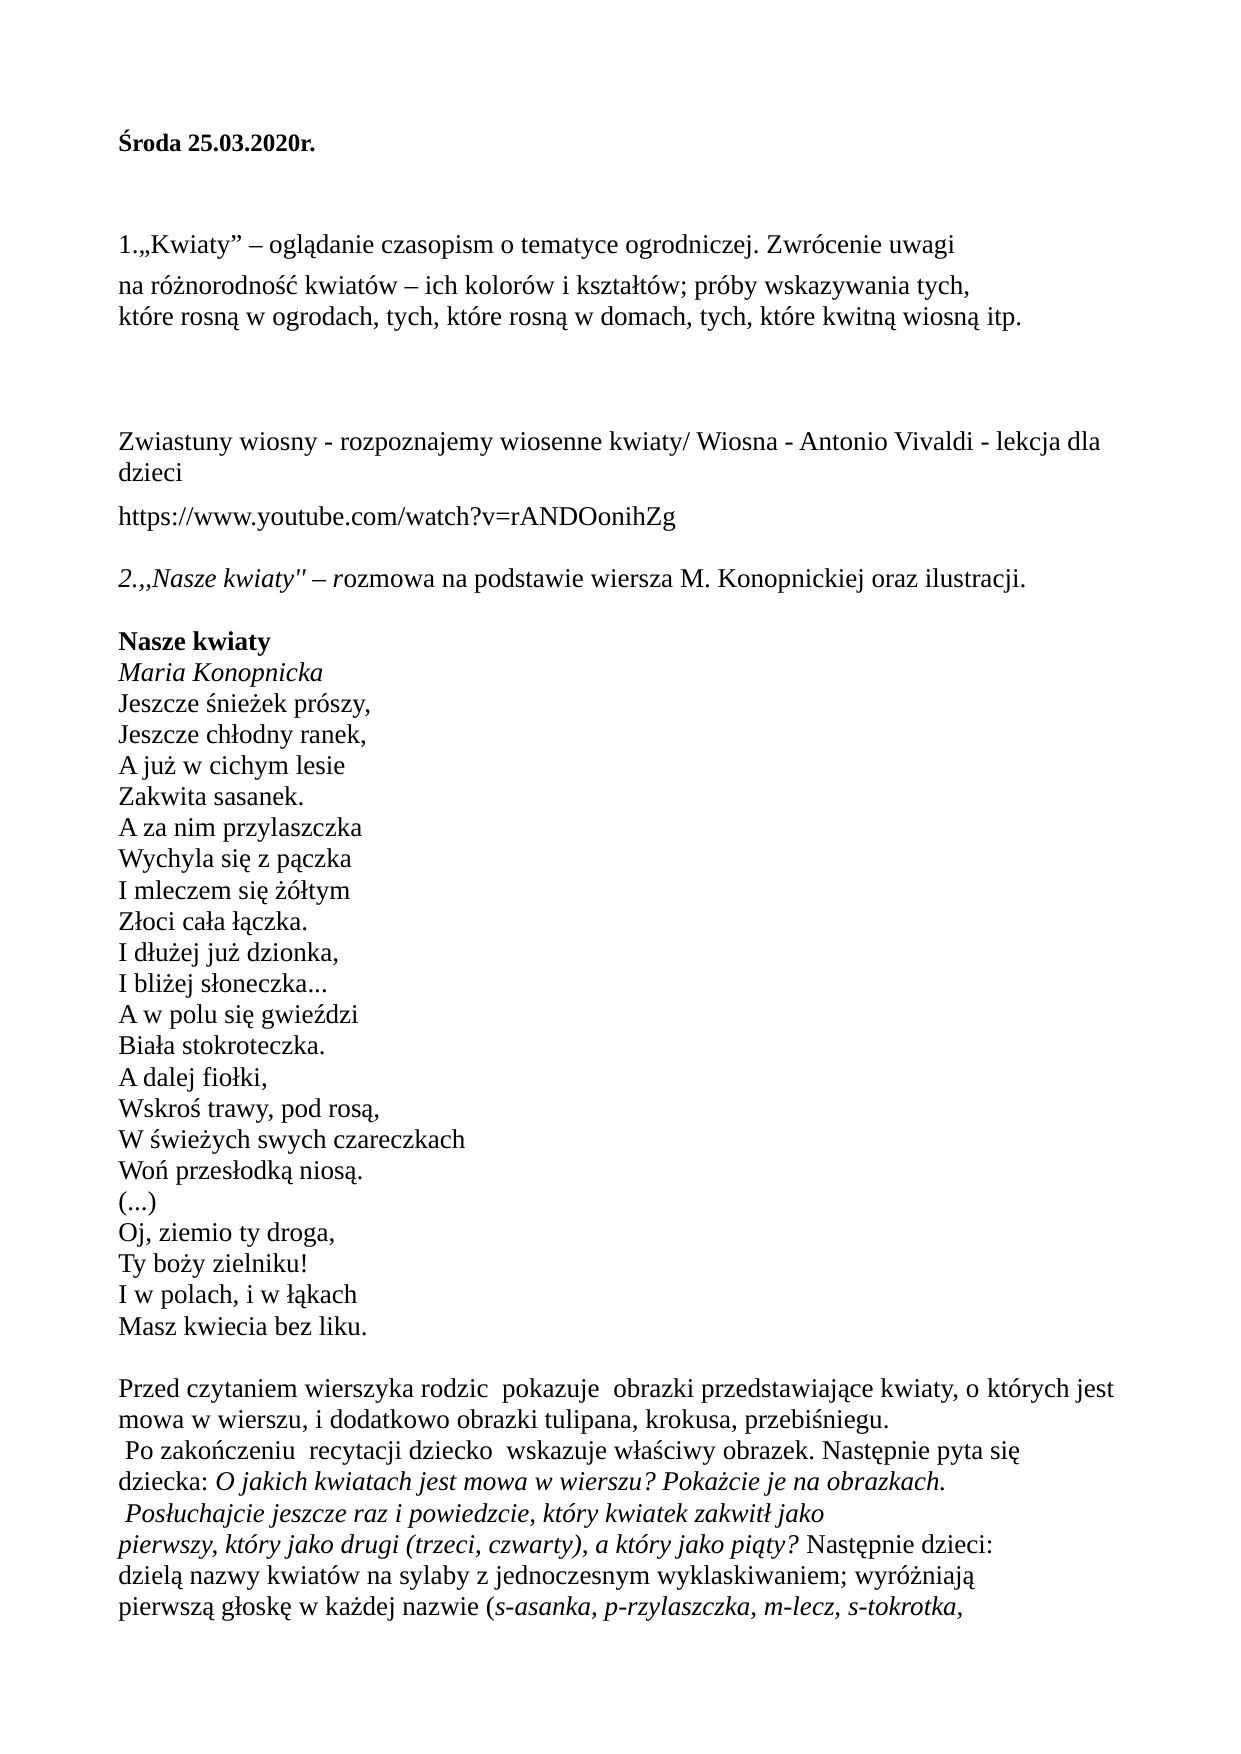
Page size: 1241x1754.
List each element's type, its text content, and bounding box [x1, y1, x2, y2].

text I mleczem się żółtym [118, 874, 1122, 905]
text 1.„Kwiaty” – oglądanie czasopism o tematyce ogrodniczej. Zwrócenie uwagi [118, 228, 1122, 259]
text Jeszcze śnieżek prószy, [118, 687, 1122, 718]
text I dłużej już dzionka, [118, 936, 1122, 967]
text Wskroś trawy, pod rosą, [118, 1092, 1122, 1123]
text Masz kwiecia bez liku. [118, 1310, 1122, 1341]
text A za nim przylaszczka [118, 811, 1122, 843]
text Zakwita sasanek. [118, 780, 1122, 811]
subtitle Zwiastuny wiosny - rozpoznajemy wiosenne kwiaty/ Wiosna - Antonio Vivaldi - lekcja dla dzieci [118, 425, 1122, 487]
text Ty boży zielniku! [118, 1247, 1122, 1279]
text Woń przesłodką niosą. [118, 1154, 1122, 1185]
text Maria Konopnicka [118, 656, 1122, 687]
text Złoci cała łączka. [118, 905, 1122, 936]
text I bliżej słoneczka... [118, 967, 1122, 998]
text Środa 25.03.2020r. [118, 128, 1122, 157]
text A w polu się gwieździ [118, 998, 1122, 1029]
text W świeżych swych czareczkach [118, 1123, 1122, 1154]
text pierwszy, który jako drugi (trzeci, czwarty), a który jako piąty? Następnie dzieci: [118, 1528, 1122, 1559]
text które rosną w ogrodach, tych, które rosną w domach, tych, które kwitną wiosną itp. [118, 300, 1122, 332]
text Przed czytaniem wierszyka rodzic pokazuje obrazki przedstawiające kwiaty, o których jest mowa w wierszu, i dodatkowo obrazki tulipana, krokusa, przebiśniegu. [118, 1372, 1122, 1434]
text Jeszcze chłodny ranek, [118, 718, 1122, 749]
text na różnorodność kwiatów – ich kolorów i kształtów; próby wskazywania tych, [118, 269, 1122, 300]
text A dalej fiołki, [118, 1061, 1122, 1092]
text I w polach, i w łąkach [118, 1279, 1122, 1310]
text Posłuchajcie jeszcze raz i powiedzcie, który kwiatek zakwitł jako [118, 1497, 1122, 1528]
text Po zakończeniu recytacji dziecko wskazuje właściwy obrazek. Następnie pyta się dziecka: O jakich kwiatach jest mowa w wierszu? Pokażcie je na obrazkach. [118, 1434, 1122, 1497]
text pierwszą głoskę w każdej nazwie (s-asanka, p-rzylaszczka, m-lecz, s-tokrotka, [118, 1590, 1122, 1621]
text (...) [118, 1185, 1122, 1216]
text Biała stokroteczka. [118, 1029, 1122, 1061]
text A już w cichym lesie [118, 749, 1122, 780]
text Nasze kwiaty [118, 624, 1122, 656]
text https://www.youtube.com/watch?v=rANDOonihZg [118, 500, 1122, 531]
text Wychyla się z pączka [118, 843, 1122, 874]
text Oj, ziemio ty droga, [118, 1216, 1122, 1247]
text dzielą nazwy kwiatów na sylaby z jednoczesnym wyklaskiwaniem; wyróżniają [118, 1559, 1122, 1590]
text 2.,,Nasze kwiaty'' – rozmowa na podstawie wiersza M. Konopnickiej oraz ilustracji. [118, 562, 1122, 593]
